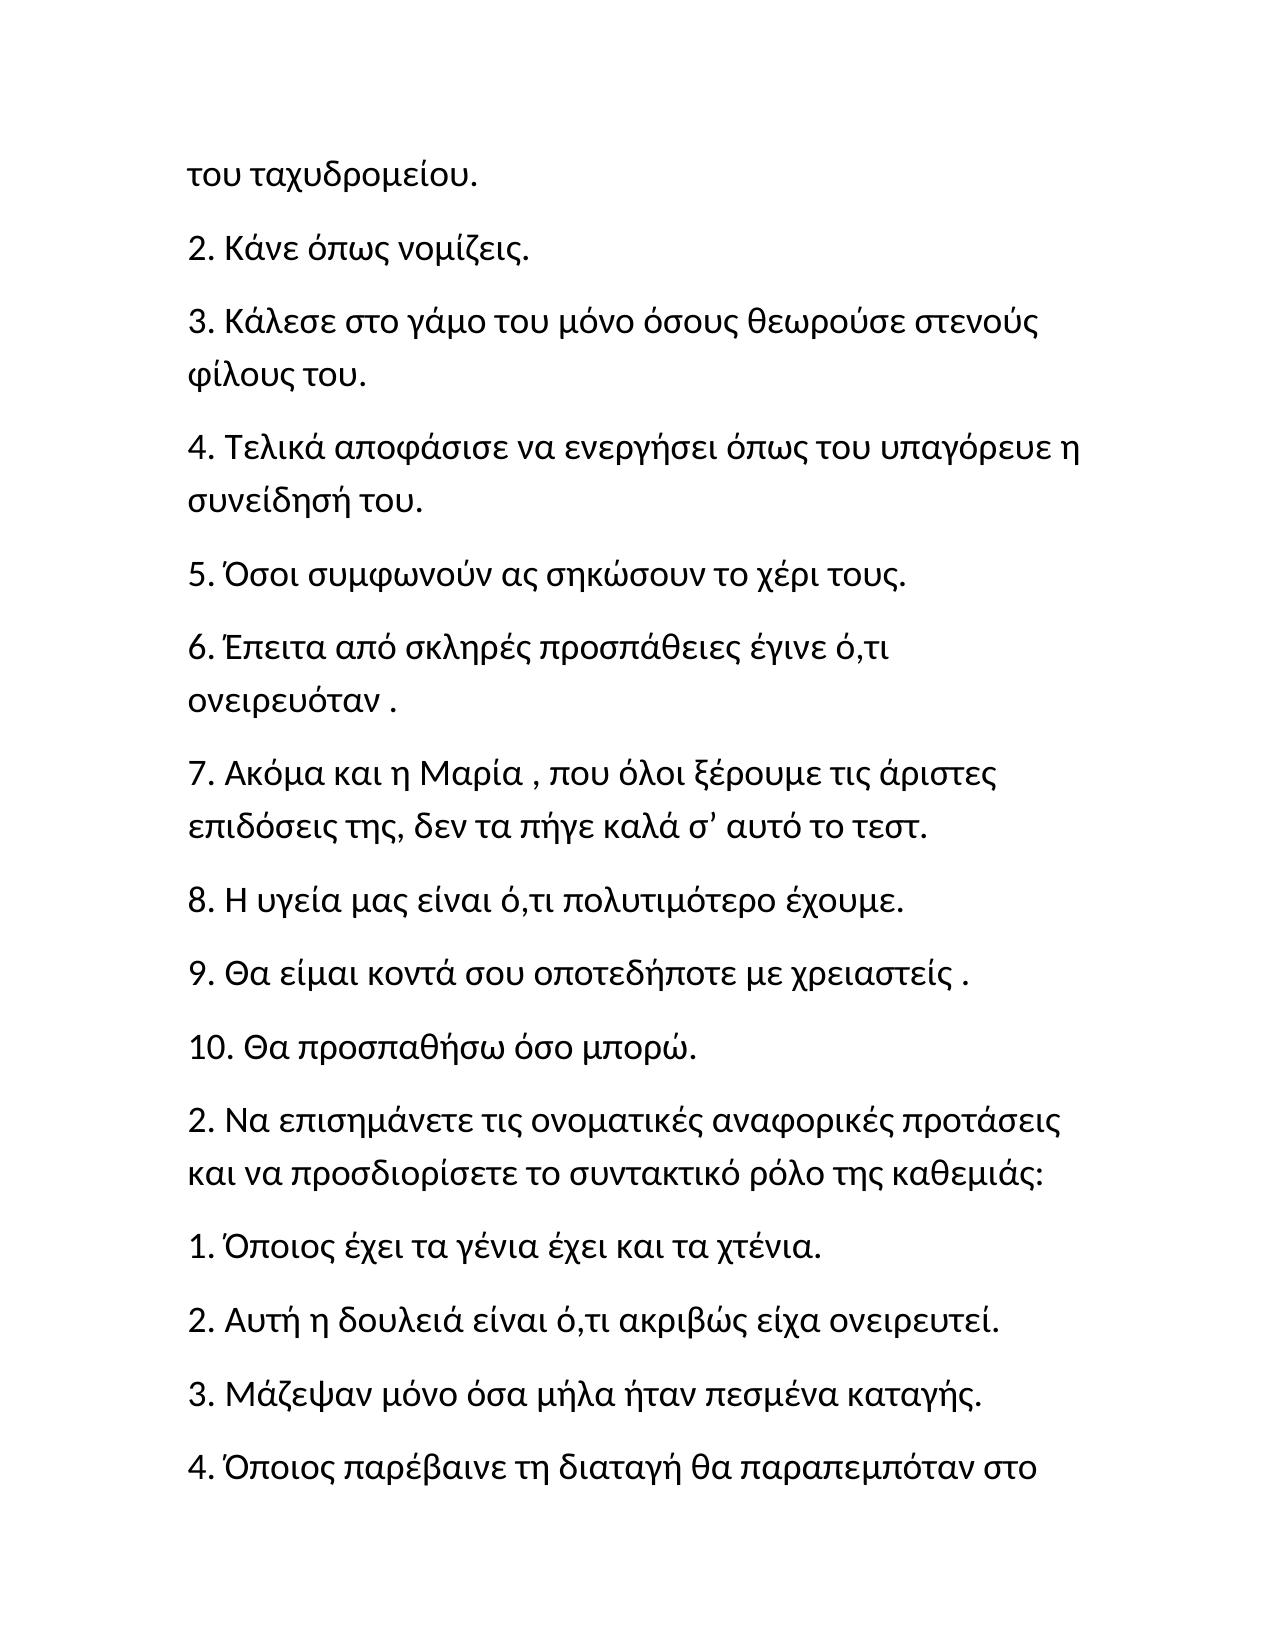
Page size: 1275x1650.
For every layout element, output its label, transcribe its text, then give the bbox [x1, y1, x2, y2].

text του ταχυδροµείου. [187, 150, 1087, 196]
text 4. Όποιος παρέβαινε τη διαταγή θα παραπεµπόταν στο [187, 1443, 1087, 1489]
text 3. Κάλεσε στο γάµο του µόνο όσους θεωρούσε στενούς φίλους του. [187, 297, 1087, 396]
text 5. Όσοι συμφωνούν ας σηκώσουν το χέρι τους. [187, 549, 1087, 595]
text 1. Όποιος έχει τα γένια έχει και τα χτένια. [187, 1222, 1087, 1268]
text 8. Η υγεία µας είναι ό,τι πολυτιμότερο έχουμε. [187, 876, 1087, 921]
text 7. Ακόµα και η Μαρία , που όλοι ξέρουμε τις άριστες επιδόσεις της, δεν τα πήγε καλά σ’ αυτό το τεστ. [187, 749, 1087, 848]
text 3. Μάζεψαν µόνο όσα µήλα ήταν πεσµένα καταγής. [187, 1369, 1087, 1415]
text 2. Να επισημάνετε τις ονοματικές αναφορικές προτάσεις και να προσδιορίσετε το συντακτικό ρόλο της καθεμιάς: [187, 1096, 1087, 1195]
text 2. Κάνε όπως νομίζεις. [187, 223, 1087, 269]
text 6. Έπειτα από σκληρές προσπάθειες έγινε ό,τι ονειρευόταν . [187, 623, 1087, 722]
text 9. Θα είµαι κοντά σου οποτεδήποτε με χρειαστείς . [187, 949, 1087, 995]
text 4. Τελικά αποφάσισε να ενεργήσει όπως του υπαγόρευε η συνείδησή του. [187, 423, 1087, 522]
text 2. Αυτή η δουλειά είναι ό,τι ακριβώς είχα ονειρευτεί. [187, 1296, 1087, 1342]
text 10. Θα προσπαθήσω όσο μπορώ. [187, 1023, 1087, 1068]
